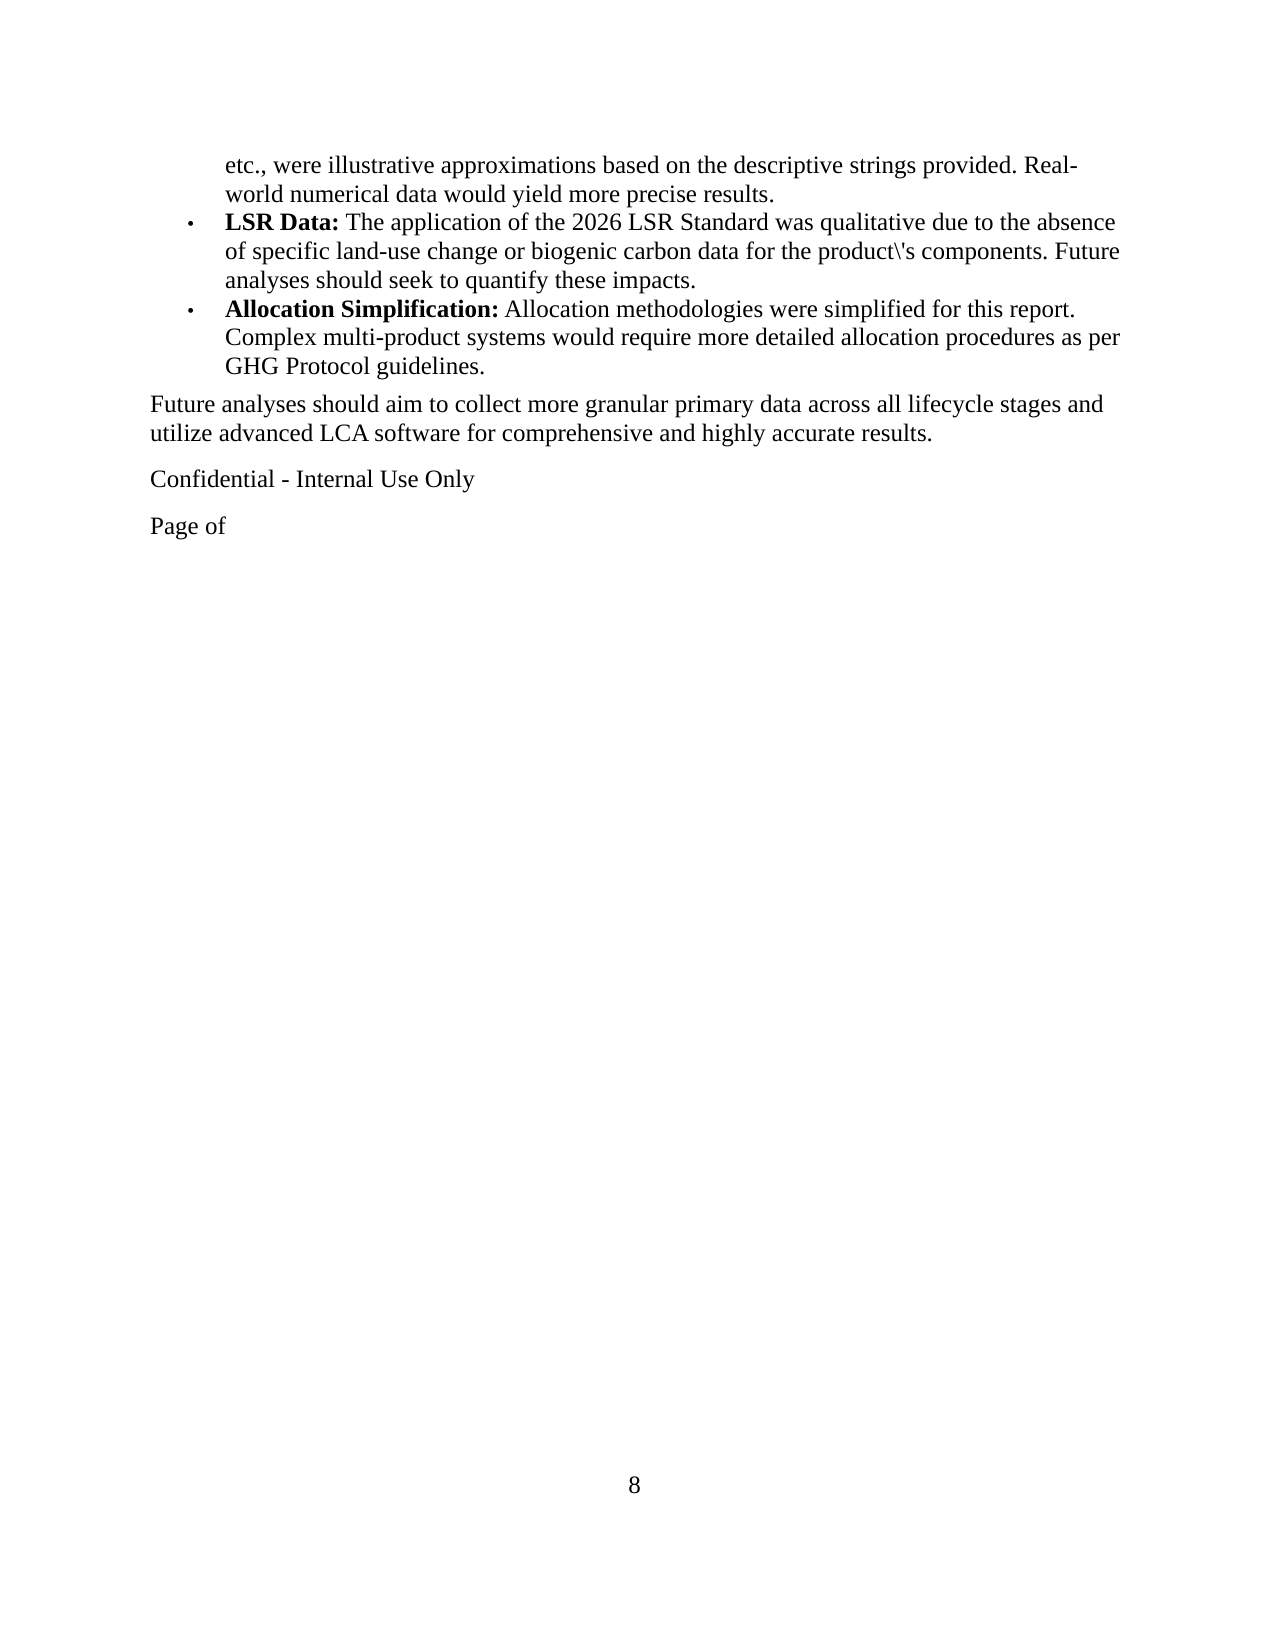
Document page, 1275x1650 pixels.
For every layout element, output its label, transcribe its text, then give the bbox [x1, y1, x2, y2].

text Confidential - Internal Use Only [150, 464, 1125, 493]
text Future analyses should aim to collect more granular primary data across all lifecycle stages and utilize advanced LCA software for comprehensive and highly accurate results. [150, 389, 1125, 446]
list Allocation Simplification: Allocation methodologies were simplified for this report. Complex multi-product systems would require more detailed allocation procedures as per GHG Protocol guidelines. [187, 294, 1125, 380]
text Page of [150, 511, 1125, 540]
list etc., were illustrative approximations based on the descriptive strings provided. Real-world numerical data would yield more precise results. [187, 150, 1125, 207]
list LSR Data: The application of the 2026 LSR Standard was qualitative due to the absence of specific land-use change or biogenic carbon data for the product\'s components. Future analyses should seek to quantify these impacts. [187, 207, 1125, 294]
